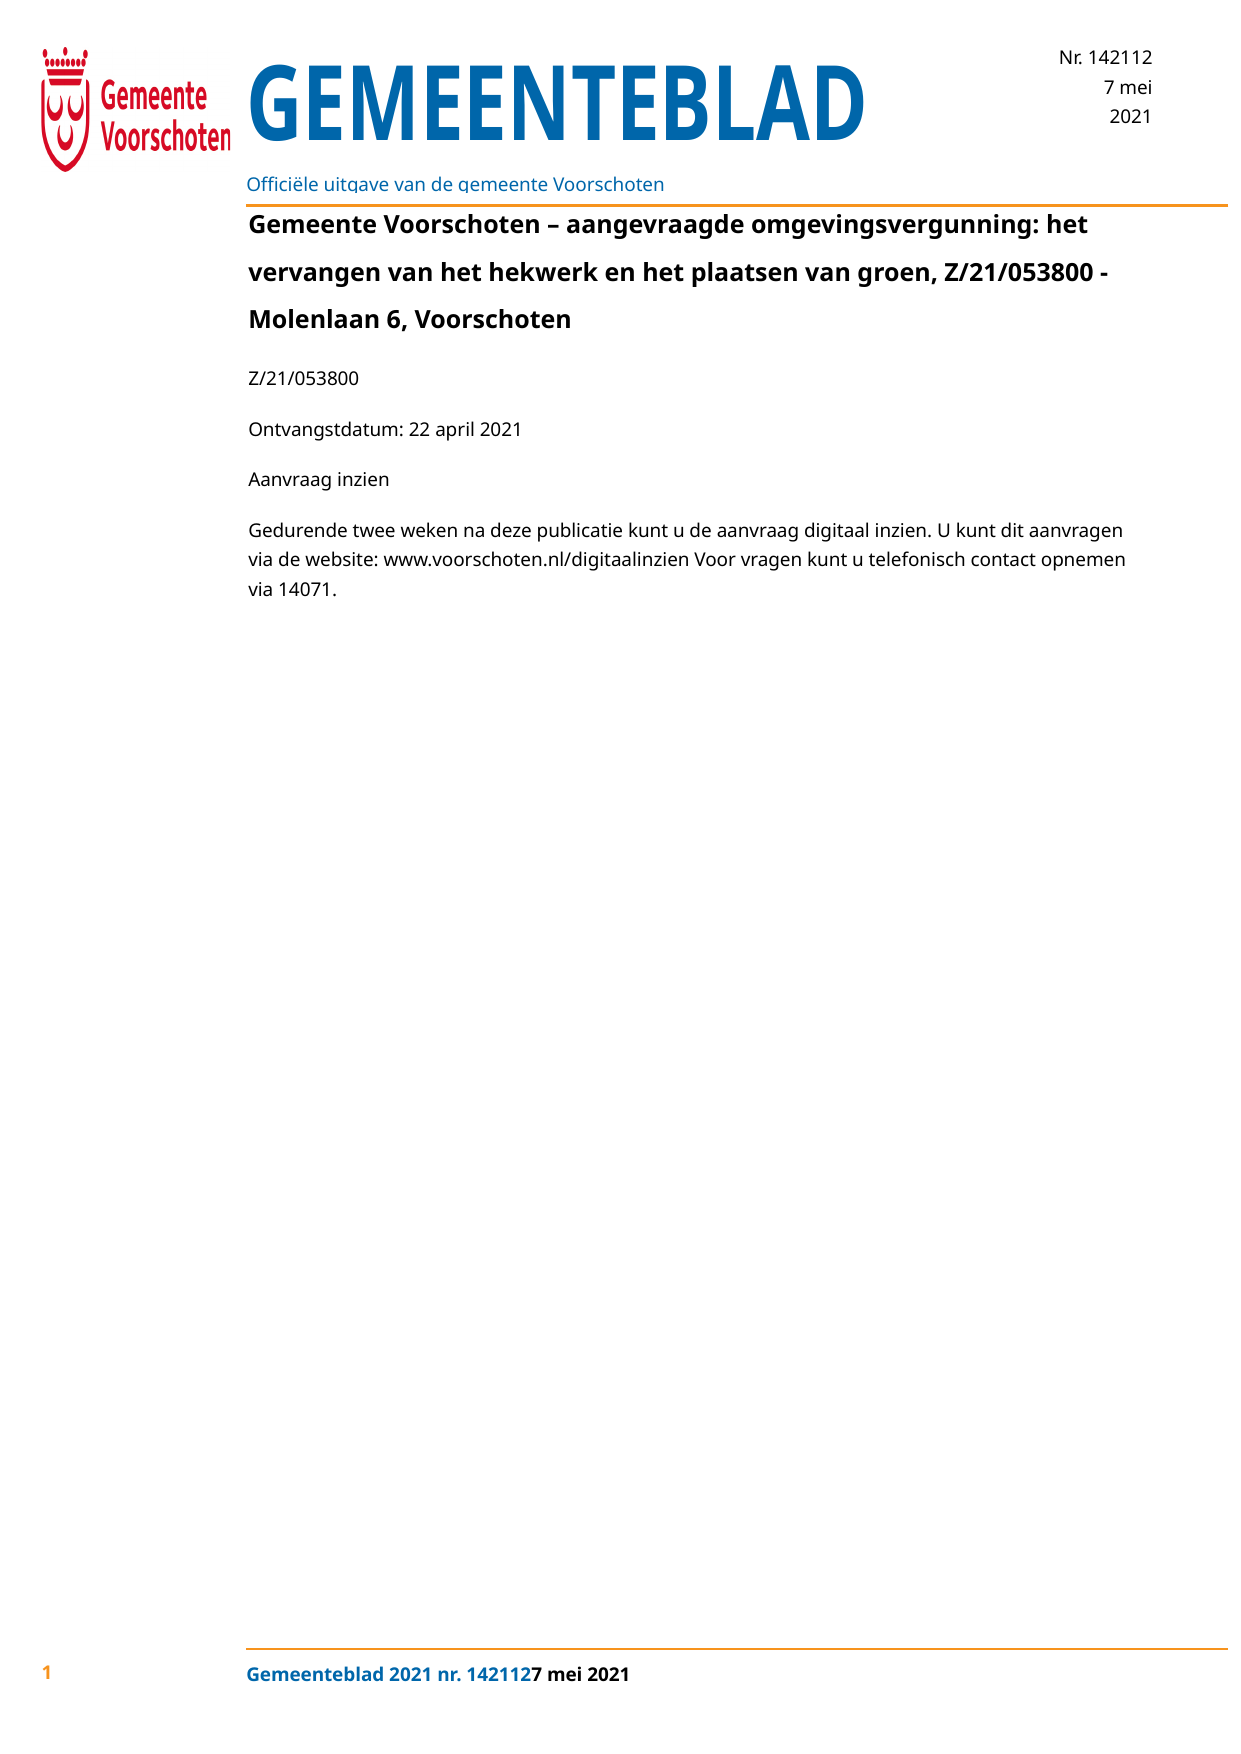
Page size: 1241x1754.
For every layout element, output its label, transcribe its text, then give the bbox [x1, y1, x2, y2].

text Ontvangstdatum: 22 april 2021 [248, 416, 1152, 442]
text Aanvraag inzien [248, 466, 1152, 492]
picture [41, 47, 231, 172]
text Gedurende twee weken na deze publicatie kunt u de aanvraag digitaal inzien. U kunt dit aanvragen via de website: www.voorschoten.nl/digitaalinzien Voor vragen kunt u telefonisch contact opnemen via 14071. [248, 517, 1152, 602]
text Gemeente Voorschoten – aangevraagde omgevingsvergunning: het vervangen van het hekwerk en het plaatsen van groen, Z/21/053800 - Molenlaan 6, Voorschoten [248, 207, 1152, 336]
text Z/21/053800 [248, 366, 1152, 391]
